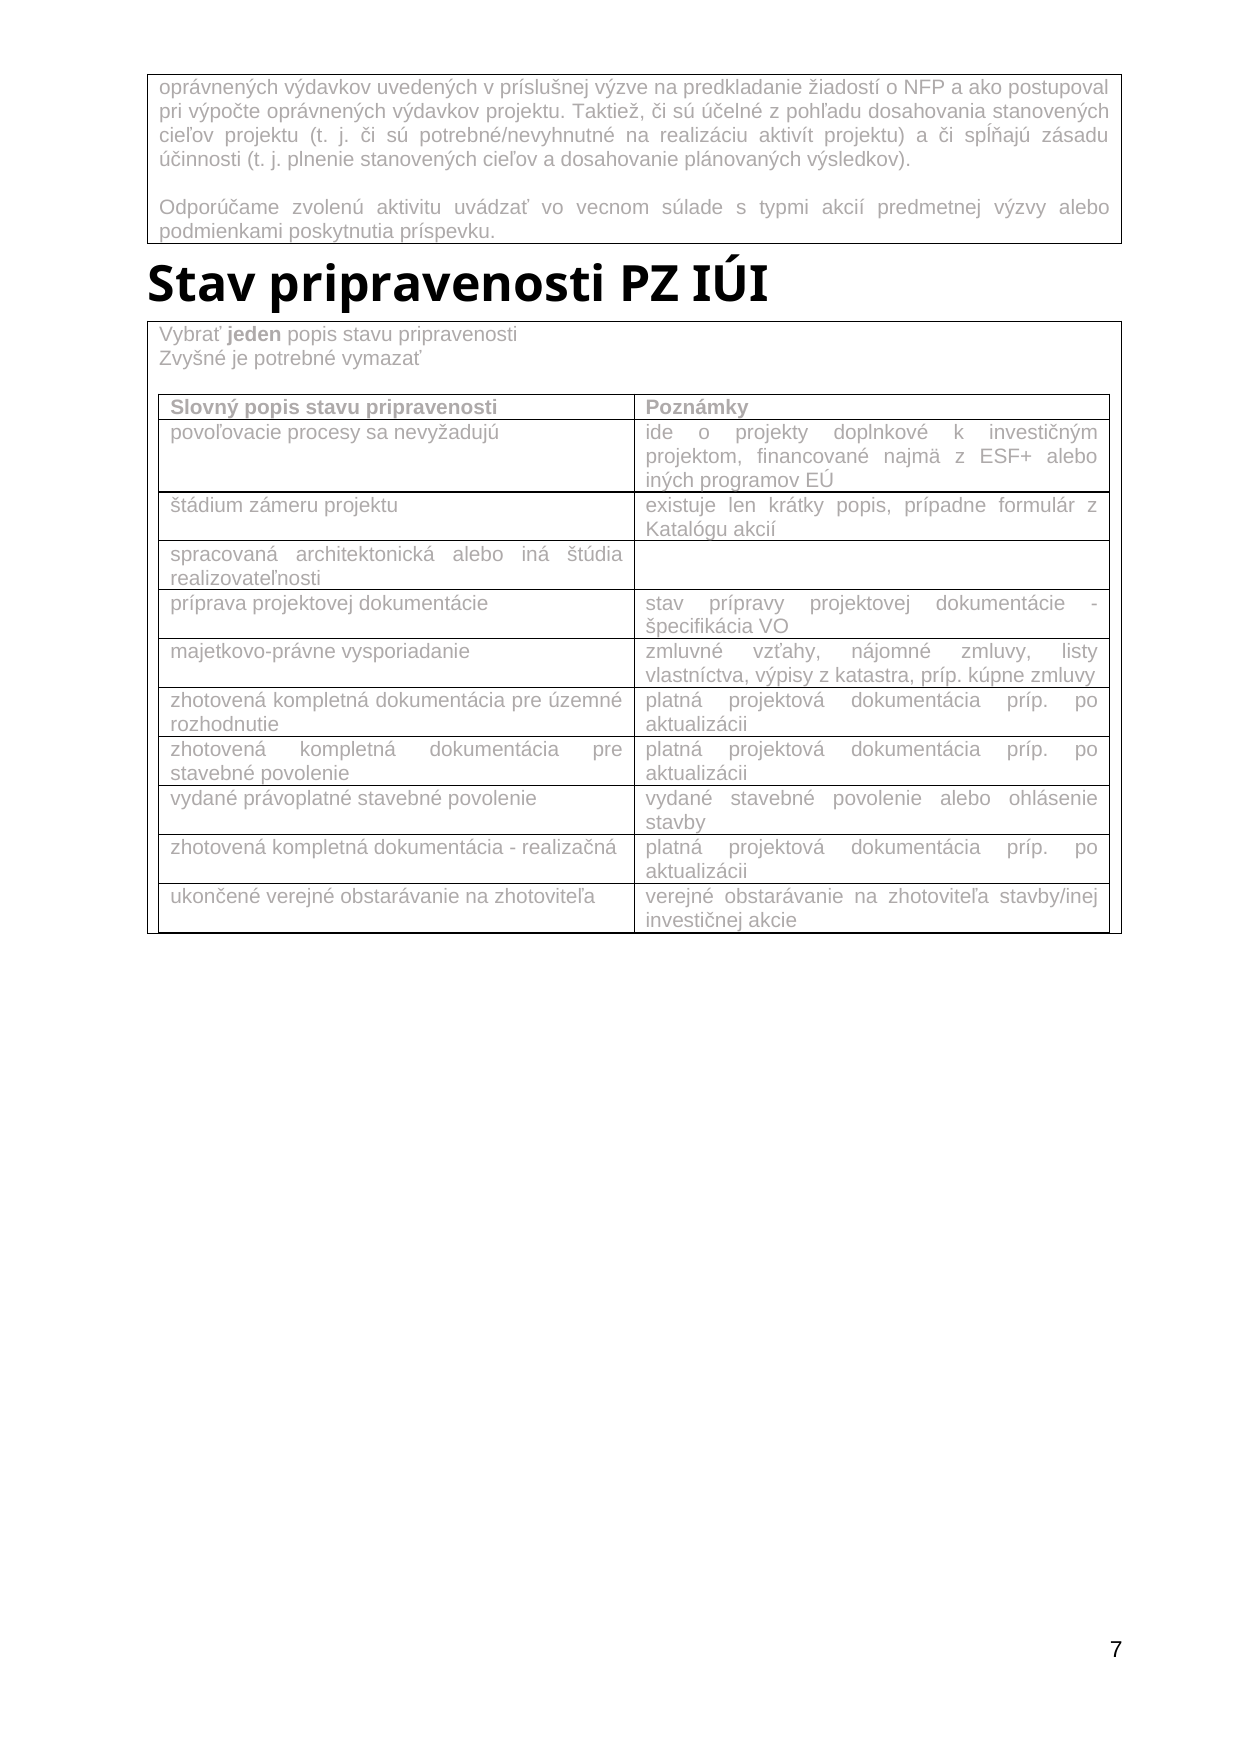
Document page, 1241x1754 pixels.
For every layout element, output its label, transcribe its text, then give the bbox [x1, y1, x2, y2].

table_cell majetkovo-právne vysporiadanie [159, 639, 634, 687]
table_cell verejné obstarávanie na zhotoviteľa stavby/inej investičnej akcie [635, 884, 1109, 932]
table_cell ide o projekty doplnkové k investičným projektom, financované najmä z ESF+ alebo iných programov EÚ [635, 420, 1109, 491]
table_cell zhotovená kompletná dokumentácia pre územné rozhodnutie [159, 688, 634, 736]
table_cell zmluvné vzťahy, nájomné zmluvy, listy vlastníctva, výpisy z katastra, príp. kúpne zmluvy [635, 639, 1109, 687]
table_cell zhotovená kompletná dokumentácia pre stavebné povolenie [159, 737, 634, 785]
table_cell príprava projektovej dokumentácie [159, 590, 634, 638]
table_cell platná projektová dokumentácia príp. po aktualizácii [635, 737, 1109, 785]
table_cell platná projektová dokumentácia príp. po aktualizácii [635, 688, 1109, 736]
table_cell existuje len krátky popis, prípadne formulár z Katalógu akcií [635, 493, 1109, 540]
table_header Slovný popis stavu pripravenosti [159, 395, 634, 418]
table_cell zhotovená kompletná dokumentácia - realizačná [159, 835, 634, 883]
table_cell povoľovacie procesy sa nevyžadujú [159, 420, 634, 491]
table_cell spracovaná architektonická alebo iná štúdia realizovateľnosti [159, 541, 634, 589]
subtitle Stav pripravenosti PZ IÚI [148, 248, 1122, 316]
table_cell stav prípravy projektovej dokumentácie - špecifikácia VO [635, 590, 1109, 638]
table_cell ukončené verejné obstarávanie na zhotoviteľa [159, 884, 634, 932]
table_cell vydané stavebné povolenie alebo ohlásenie stavby [635, 786, 1109, 834]
table_cell platná projektová dokumentácia príp. po aktualizácii [635, 835, 1109, 883]
table_header Vybrať jeden popis stavu pripravenosti Zvyšné je potrebné vymazať [148, 322, 1121, 933]
table_header Poznámky [635, 395, 1109, 418]
table_cell [635, 541, 1109, 589]
table_cell vydané právoplatné stavebné povolenie [159, 786, 634, 834]
table_cell štádium zámeru projektu [159, 493, 634, 540]
table_header oprávnených výdavkov uvedených v príslušnej výzve na predkladanie žiadostí o NFP a ako postupoval pri výpočte oprávnených výdavkov projektu. Taktiež, či sú účelné z pohľadu dosahovania stanovených cieľov projektu (t. j. či sú potrebné/nevyhnutné na realizáciu aktivít projektu) a či spĺňajú zásadu účinnosti (t. j. plnenie stanovených cieľov a dosahovanie plánovaných výsledkov). Odporúčame zvolenú aktivitu uvádzať vo vecnom súlade s typmi akcií predmetnej výzvy alebo podmienkami poskytnutia príspevku. [148, 75, 1121, 243]
